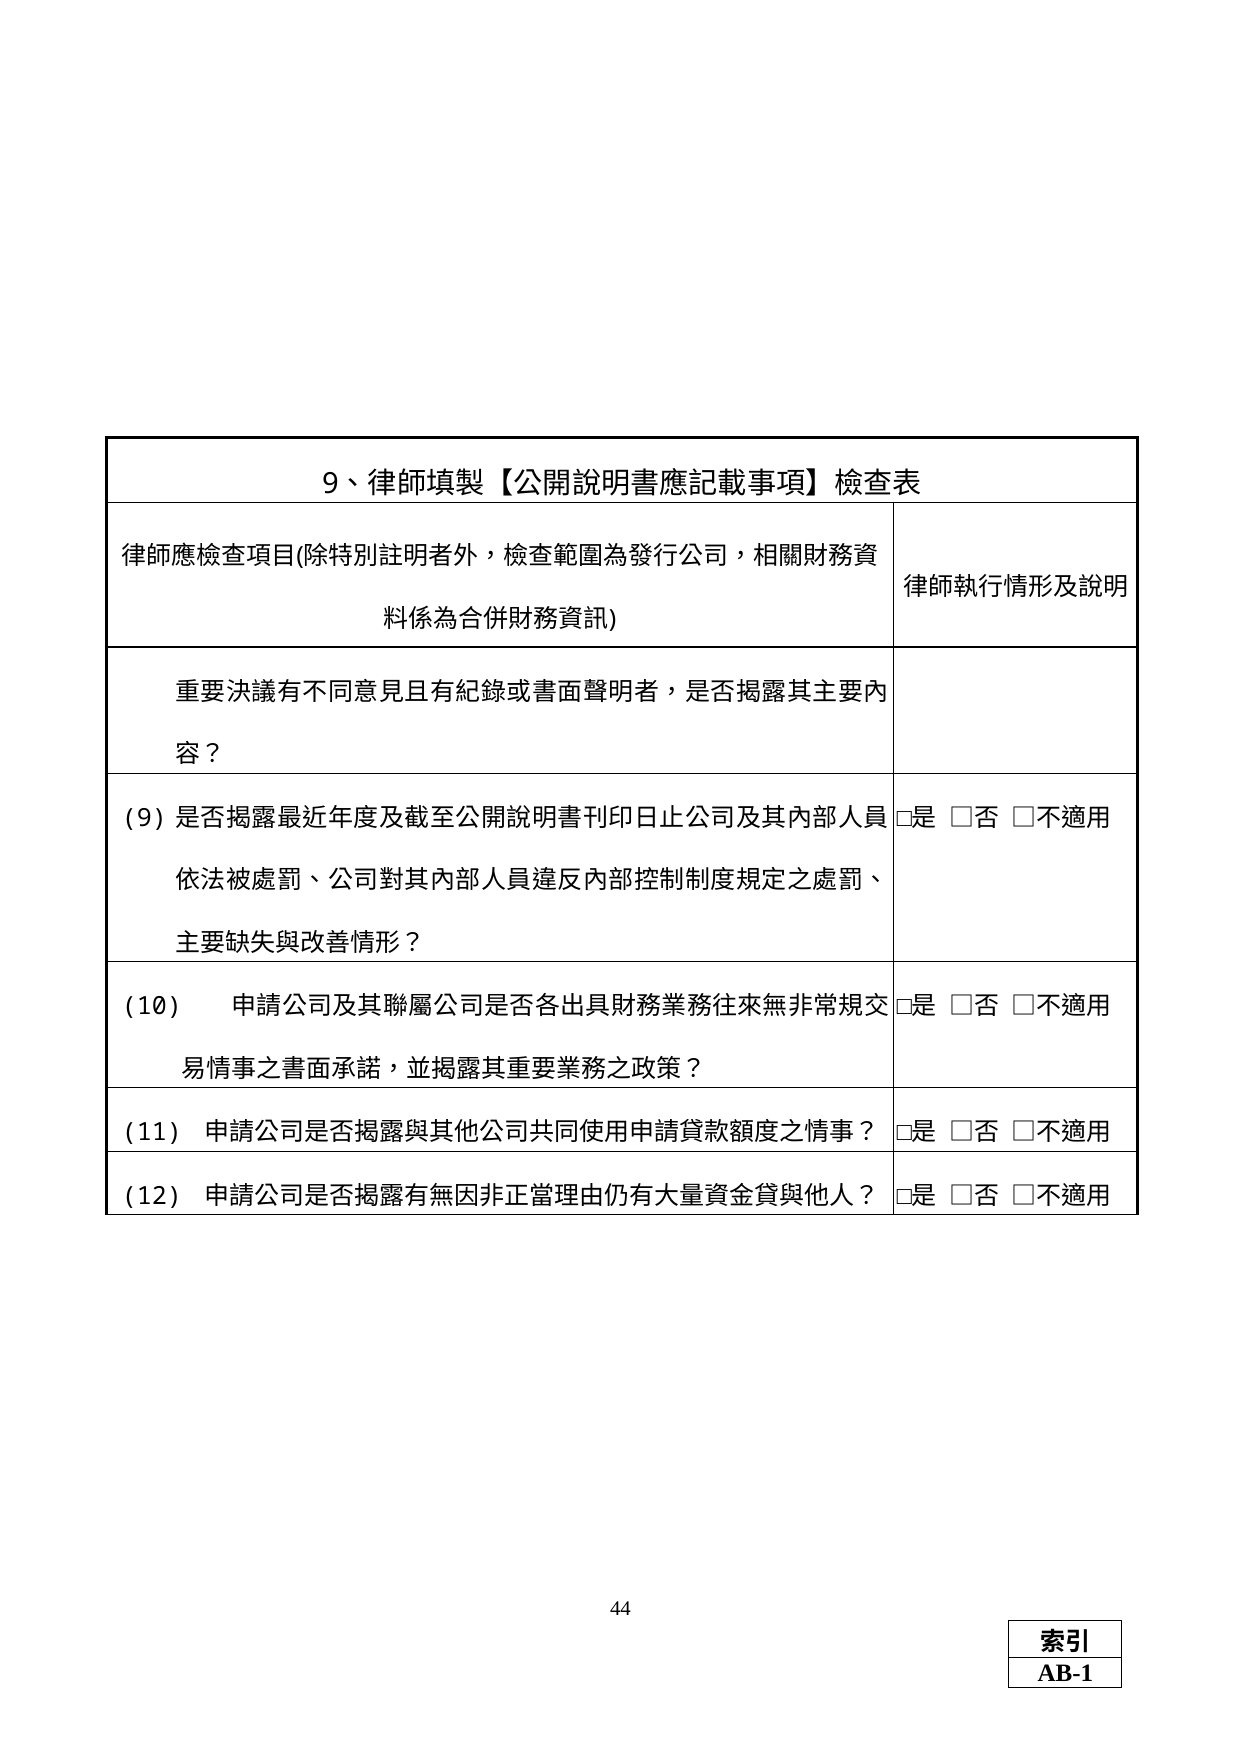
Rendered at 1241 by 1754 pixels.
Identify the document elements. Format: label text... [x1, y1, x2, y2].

table_header 9、律師填製【公開說明書應記載事項】檢查表 [108, 439, 1136, 502]
table_cell 申請公司是否揭露有無因非正當理由仍有大量資金貸與他人？ [108, 1152, 893, 1214]
table_cell 申請公司及其聯屬公司是否各出具財務業務往來無非常規交易情事之書面承諾，並揭露其重要業務之政策？ [108, 962, 893, 1087]
table_cell 重要決議有不同意見且有紀錄或書面聲明者，是否揭露其主要內容？ [108, 648, 893, 772]
table_cell 律師應檢查項目(除特別註明者外，檢查範圍為發行公司，相關財務資料係為合併財務資訊) [108, 503, 893, 646]
table_cell [894, 648, 1136, 772]
table_cell 律師執行情形及說明 [894, 503, 1136, 646]
table_cell □是 □否 □不適用 [894, 1088, 1136, 1151]
table_cell □是 □否 □不適用 [894, 1152, 1136, 1214]
table_cell 申請公司是否揭露與其他公司共同使用申請貸款額度之情事？ [108, 1088, 893, 1151]
table_cell 是否揭露最近年度及截至公開說明書刊印日止公司及其內部人員依法被處罰、公司對其內部人員違反內部控制制度規定之處罰、主要缺失與改善情形？ [108, 774, 893, 961]
table_cell □是 □否 □不適用 [894, 962, 1136, 1087]
table_cell □是 □否 □不適用 [894, 774, 1136, 961]
